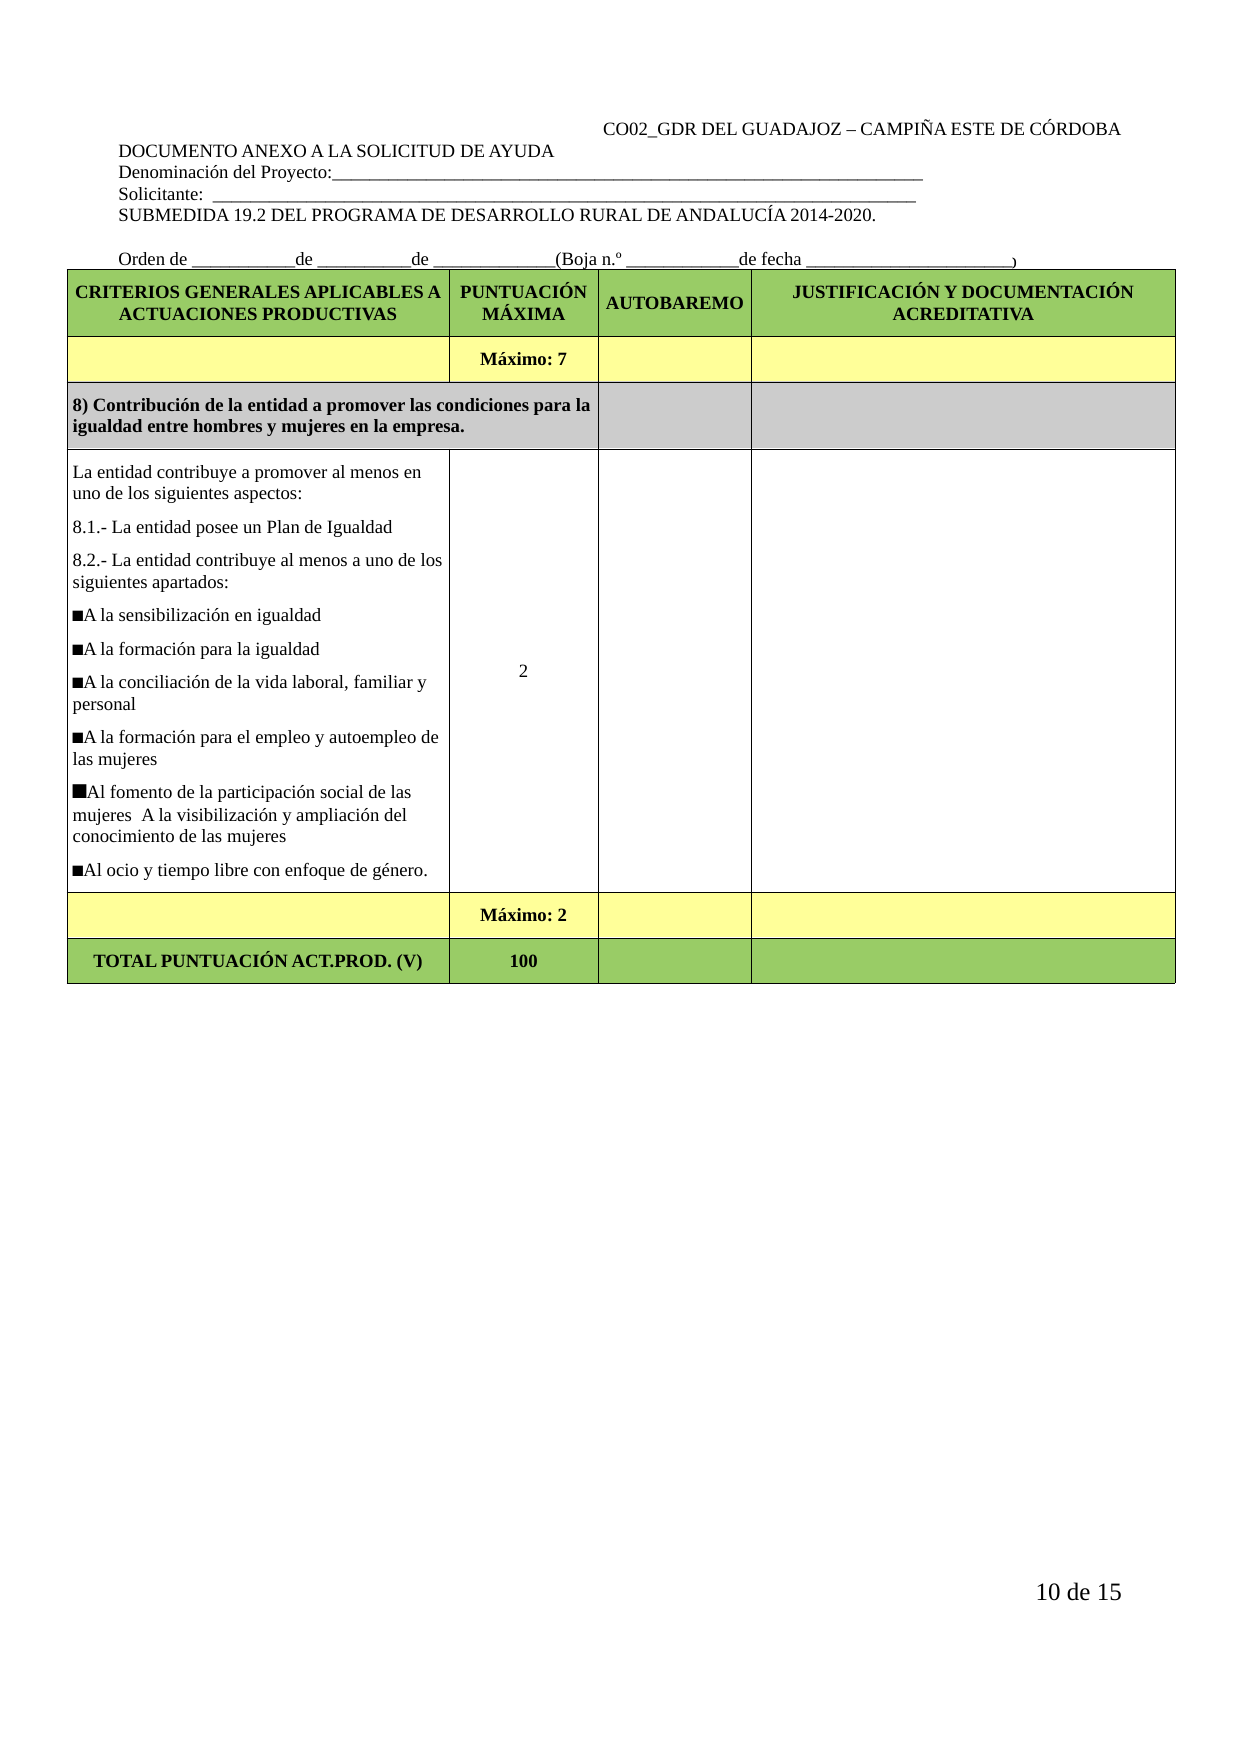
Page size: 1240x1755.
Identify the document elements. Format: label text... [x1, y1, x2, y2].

table_cell Máximo: 7 [450, 337, 598, 381]
table_cell [68, 337, 449, 381]
table_header JUSTIFICACIÓN Y DOCUMENTACIÓN ACREDITATIVA [752, 270, 1175, 336]
table_cell 2 [450, 450, 598, 892]
table_cell [599, 337, 751, 381]
table_cell [752, 450, 1175, 892]
table_header AUTOBAREMO [599, 270, 751, 336]
table_header CRITERIOS GENERALES APLICABLES A ACTUACIONES PRODUCTIVAS [68, 270, 449, 336]
table_cell [599, 383, 751, 448]
table_cell [68, 893, 449, 937]
table_cell [599, 450, 751, 892]
table_cell Máximo: 2 [450, 893, 598, 937]
table_cell [752, 337, 1175, 381]
table_cell 8) Contribución de la entidad a promover las condiciones para la igualdad entre hombres y mujeres en la empresa. [68, 383, 598, 448]
table_cell [599, 939, 751, 983]
table_header PUNTUACIÓN MÁXIMA [450, 270, 598, 336]
table_cell [752, 939, 1175, 983]
table_cell 100 [450, 939, 598, 983]
table_cell [752, 893, 1175, 937]
table_cell TOTAL PUNTUACIÓN ACT.PROD. (V) [68, 939, 449, 983]
table_cell La entidad contribuye a promover al menos en uno de los siguientes aspectos: 8.1.- La entidad posee un Plan de Igualdad 8.2.- La entidad contribuye al menos a uno de los siguientes apartados: A la sensibilización en igualdad A la formación para la igualdad A la conciliación de la vida laboral, familiar y personal A la formación para el empleo y autoempleo de las mujeres Al fomento de la participación social de las mujeres A la visibilización y ampliación del conocimiento de las mujeres Al ocio y tiempo libre con enfoque de género. [68, 450, 449, 892]
table_cell [752, 383, 1175, 448]
table_cell [599, 893, 751, 937]
